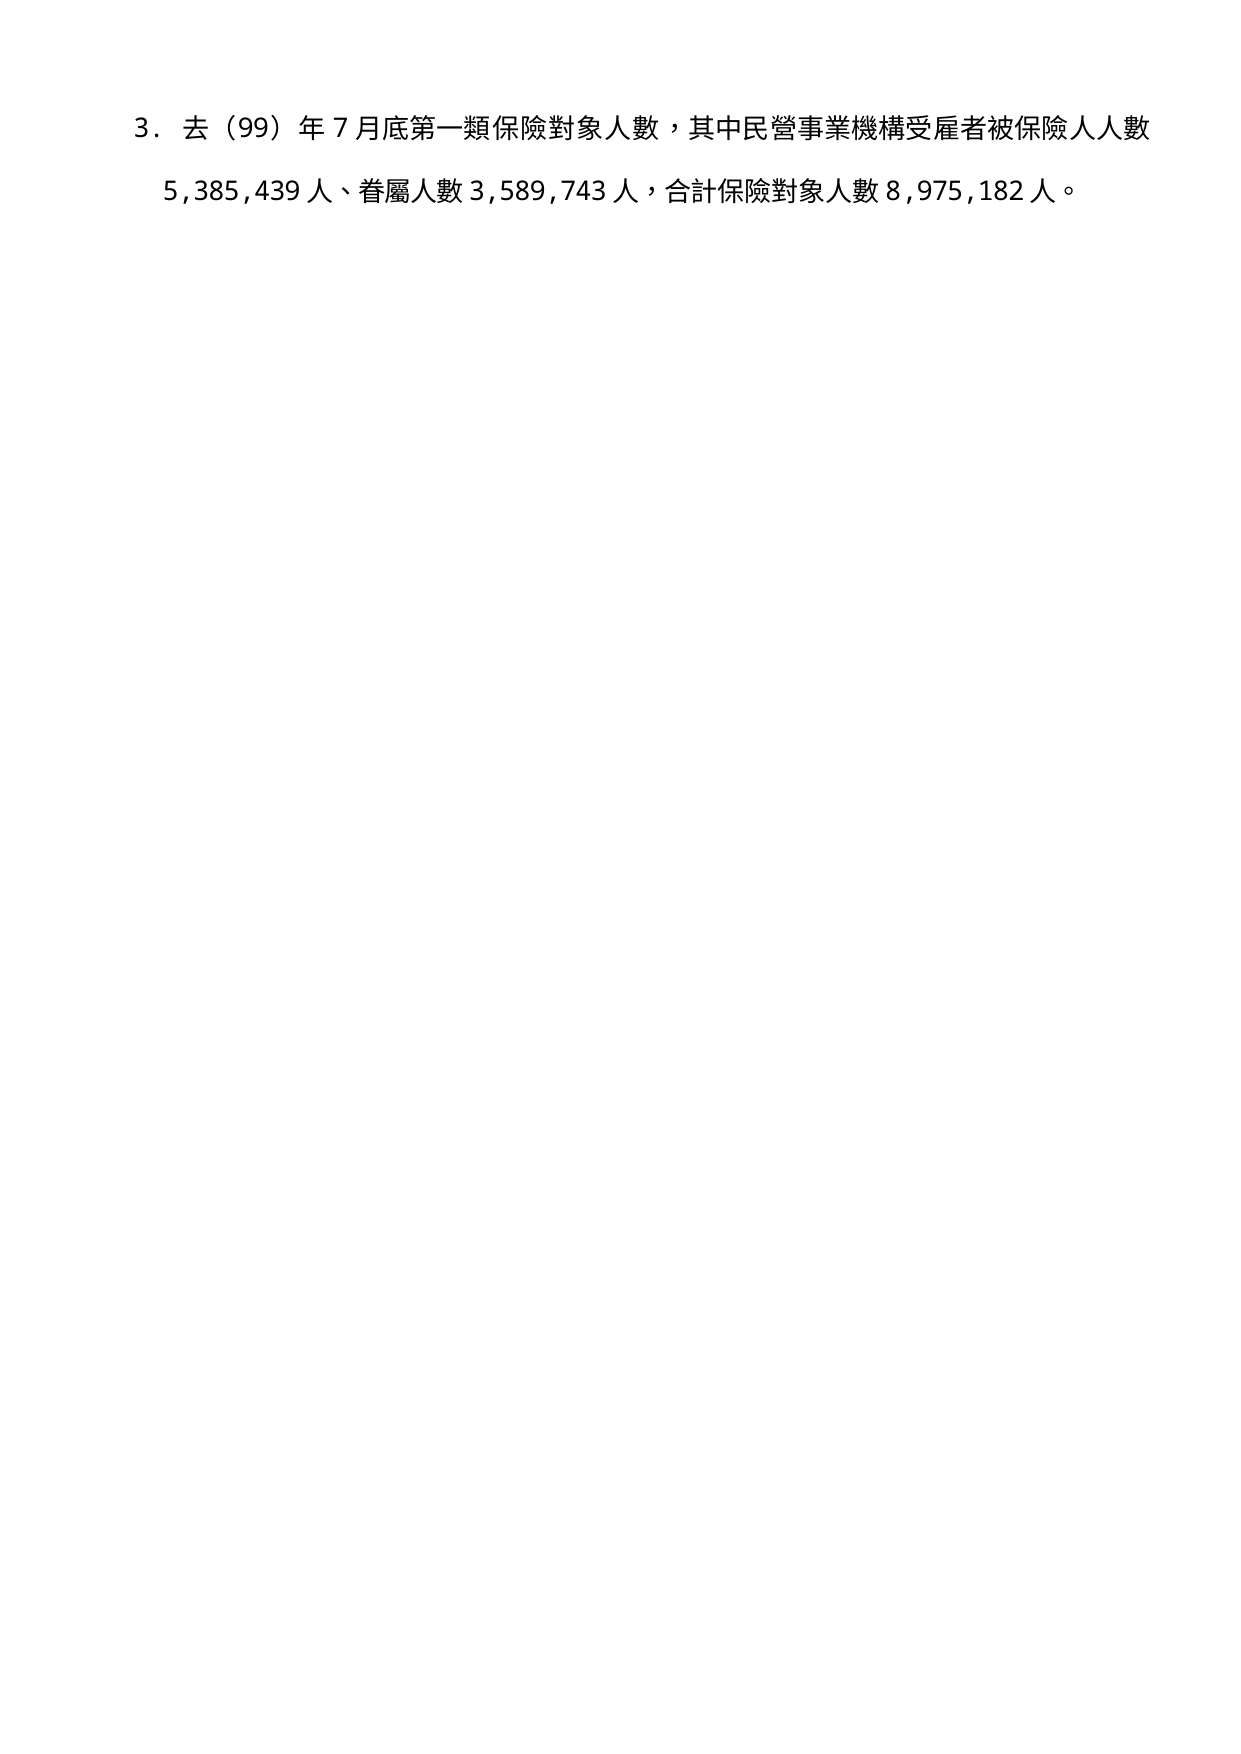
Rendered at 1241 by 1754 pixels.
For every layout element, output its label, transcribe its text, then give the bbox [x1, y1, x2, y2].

text 3. 去（99）年7月底第一類保險對象人數，其中民營事業機構受雇者被保險人人數5,385,439人、眷屬人數3,589,743人，合計保險對象人數8,975,182人。 [133, 85, 1152, 210]
